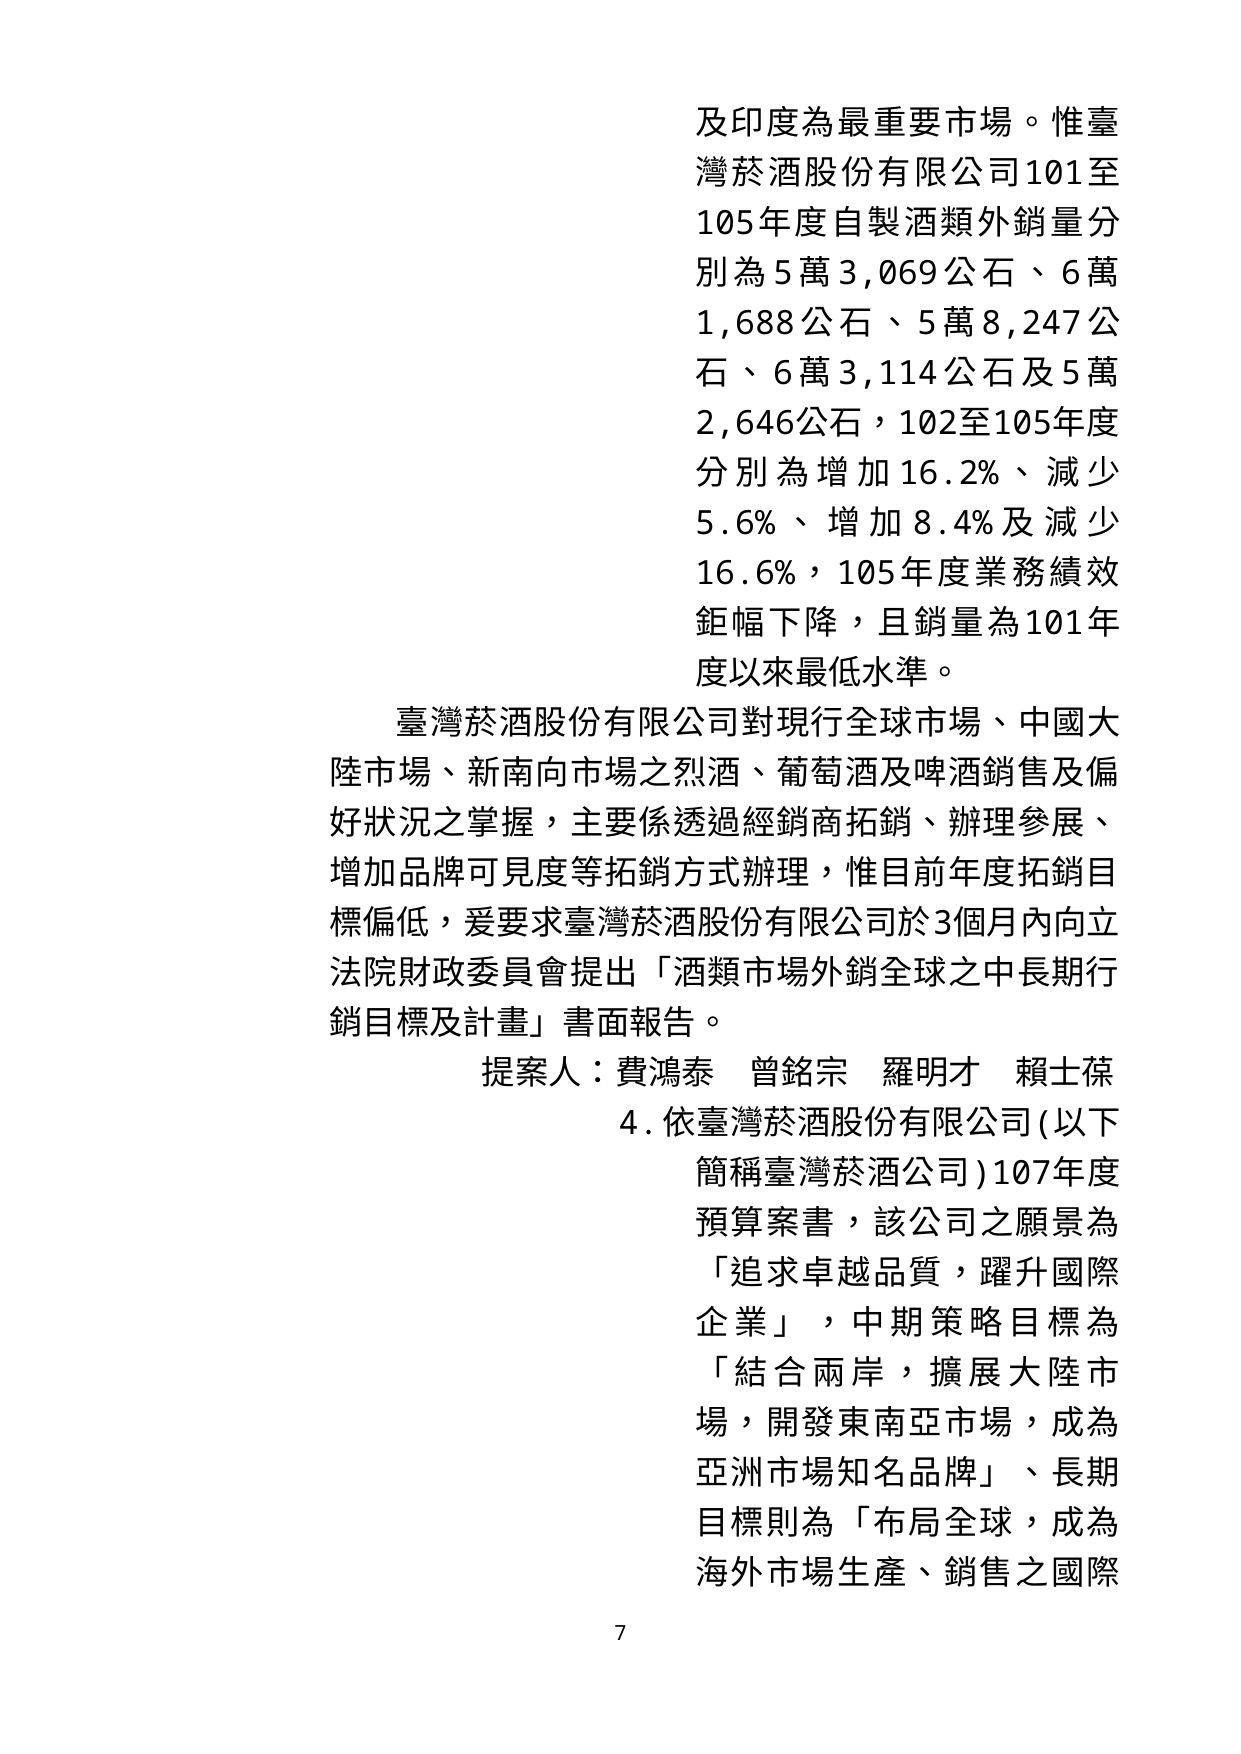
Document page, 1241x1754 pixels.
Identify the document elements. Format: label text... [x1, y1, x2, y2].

text 提案人：費鴻泰 曾銘宗 羅明才 賴士葆 [482, 1044, 1120, 1094]
list 及印度為最重要市場。惟臺灣菸酒股份有限公司101至105年度自製酒類外銷量分別為5萬3,069公石、6萬1,688公石、5萬8,247公石、6萬3,114公石及5萬2,646公石，102至105年度分別為增加16.2%、減少5.6%、增加8.4%及減少16.6%，105年度業務績效鉅幅下降，且銷量為101年度以來最低水準。 [618, 94, 1120, 694]
text 臺灣菸酒股份有限公司對現行全球市場、中國大陸市場、新南向市場之烈酒、葡萄酒及啤酒銷售及偏好狀況之掌握，主要係透過經銷商拓銷、辦理參展、增加品牌可見度等拓銷方式辦理，惟目前年度拓銷目標偏低，爰要求臺灣菸酒股份有限公司於3個月內向立法院財政委員會提出「酒類市場外銷全球之中長期行銷目標及計畫」書面報告。 [329, 694, 1120, 1044]
list 依臺灣菸酒股份有限公司(以下簡稱臺灣菸酒公司)107年度預算案書，該公司之願景為「追求卓越品質，躍升國際企業」，中期策略目標為「結合兩岸，擴展大陸市場，開發東南亞市場，成為亞洲市場知名品牌」、長期目標則為「布局全球，成為海外市場生產、銷售之國際 [618, 1094, 1120, 1594]
